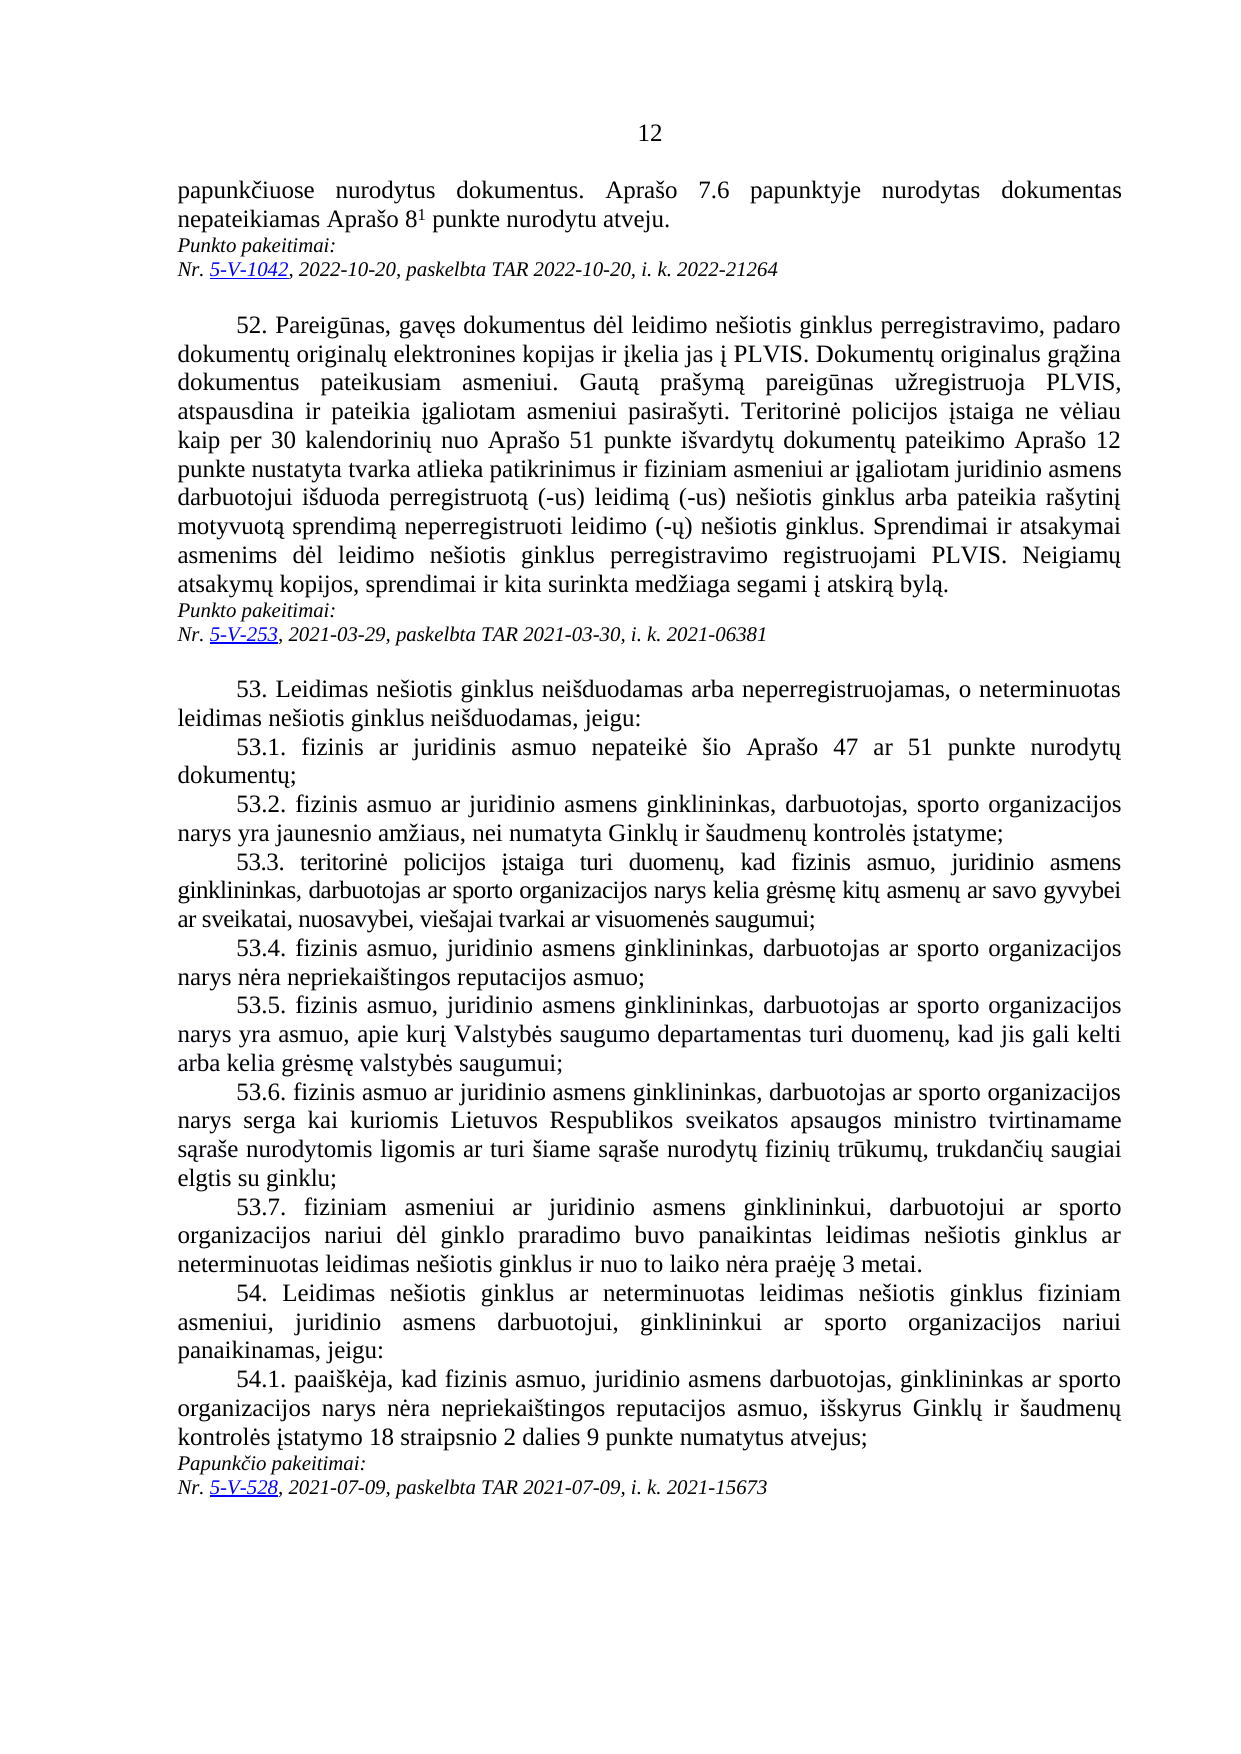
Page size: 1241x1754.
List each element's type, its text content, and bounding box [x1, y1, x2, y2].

text papunkčiuose nurodytus dokumentus. Aprašo 7.6 papunktyje nurodytas dokumentas nepateikiamas Aprašo 81 punkte nurodytu atveju. [177, 176, 1122, 233]
text 53.6. fizinis asmuo ar juridinio asmens ginklininkas, darbuotojas ar sporto organizacijos narys serga kai kuriomis Lietuvos Respublikos sveikatos apsaugos ministro tvirtinamame sąraše nurodytomis ligomis ar turi šiame sąraše nurodytų fizinių trūkumų, trukdančių saugiai elgtis su ginklu; [177, 1077, 1122, 1192]
text 53.7. fiziniam asmeniui ar juridinio asmens ginklininkui, darbuotojui ar sporto organizacijos nariui dėl ginklo praradimo buvo panaikintas leidimas nešiotis ginklus ar neterminuotas leidimas nešiotis ginklus ir nuo to laiko nėra praėję 3 metai. [177, 1192, 1122, 1278]
text 53.1. fizinis ar juridinis asmuo nepateikė šio Aprašo 47 ar 51 punkte nurodytų dokumentų; [177, 732, 1122, 789]
text 54. Leidimas nešiotis ginklus ar neterminuotas leidimas nešiotis ginklus fiziniam asmeniui, juridinio asmens darbuotojui, ginklininkui ar sporto organizacijos nariui panaikinamas, jeigu: [177, 1278, 1122, 1364]
text 53. Leidimas nešiotis ginklus neišduodamas arba neperregistruojamas, o neterminuotas leidimas nešiotis ginklus neišduodamas, jeigu: [177, 674, 1122, 732]
text 53.5. fizinis asmuo, juridinio asmens ginklininkas, darbuotojas ar sporto organizacijos narys yra asmuo, apie kurį Valstybės saugumo departamentas turi duomenų, kad jis gali kelti arba kelia grėsmę valstybės saugumui; [177, 991, 1122, 1077]
text Nr. 5-V-253, 2021-03-29, paskelbta TAR 2021-03-30, i. k. 2021-06381 [177, 622, 1122, 646]
text 52. Pareigūnas, gavęs dokumentus dėl leidimo nešiotis ginklus perregistravimo, padaro dokumentų originalų elektronines kopijas ir įkelia jas į PLVIS. Dokumentų originalus grąžina dokumentus pateikusiam asmeniui. Gautą prašymą pareigūnas užregistruoja PLVIS, atspausdina ir pateikia įgaliotam asmeniui pasirašyti. Teritorinė policijos įstaiga ne vėliau kaip per 30 kalendorinių nuo Aprašo 51 punkte išvardytų dokumentų pateikimo Aprašo 12 punkte nustatyta tvarka atlieka patikrinimus ir fiziniam asmeniui ar įgaliotam juridinio asmens darbuotojui išduoda perregistruotą (-us) leidimą (-us) nešiotis ginklus arba pateikia rašytinį motyvuotą sprendimą neperregistruoti leidimo (-ų) nešiotis ginklus. Sprendimai ir atsakymai asmenims dėl leidimo nešiotis ginklus perregistravimo registruojami PLVIS. Neigiamų atsakymų kopijos, sprendimai ir kita surinkta medžiaga segami į atskirą bylą. [177, 310, 1122, 597]
text 53.4. fizinis asmuo, juridinio asmens ginklininkas, darbuotojas ar sporto organizacijos narys nėra nepriekaištingos reputacijos asmuo; [177, 933, 1122, 991]
text Papunkčio pakeitimai: [177, 1451, 1122, 1475]
text 53.2. fizinis asmuo ar juridinio asmens ginklininkas, darbuotojas, sporto organizacijos narys yra jaunesnio amžiaus, nei numatyta Ginklų ir šaudmenų kontrolės įstatyme; [177, 789, 1122, 847]
text Nr. 5-V-528, 2021-07-09, paskelbta TAR 2021-07-09, i. k. 2021-15673 [177, 1475, 1122, 1499]
text Nr. 5-V-1042, 2022-10-20, paskelbta TAR 2022-10-20, i. k. 2022-21264 [177, 257, 1122, 281]
text Punkto pakeitimai: [177, 233, 1122, 257]
text 54.1. paaiškėja, kad fizinis asmuo, juridinio asmens darbuotojas, ginklininkas ar sporto organizacijos narys nėra nepriekaištingos reputacijos asmuo, išskyrus Ginklų ir šaudmenų kontrolės įstatymo 18 straipsnio 2 dalies 9 punkte numatytus atvejus; [177, 1364, 1122, 1451]
text Punkto pakeitimai: [177, 597, 1122, 622]
text 53.3. teritorinė policijos įstaiga turi duomenų, kad fizinis asmuo, juridinio asmens ginklininkas, darbuotojas ar sporto organizacijos narys kelia grėsmę kitų asmenų ar savo gyvybei ar sveikatai, nuosavybei, viešajai tvarkai ar visuomenės saugumui; [177, 847, 1122, 933]
